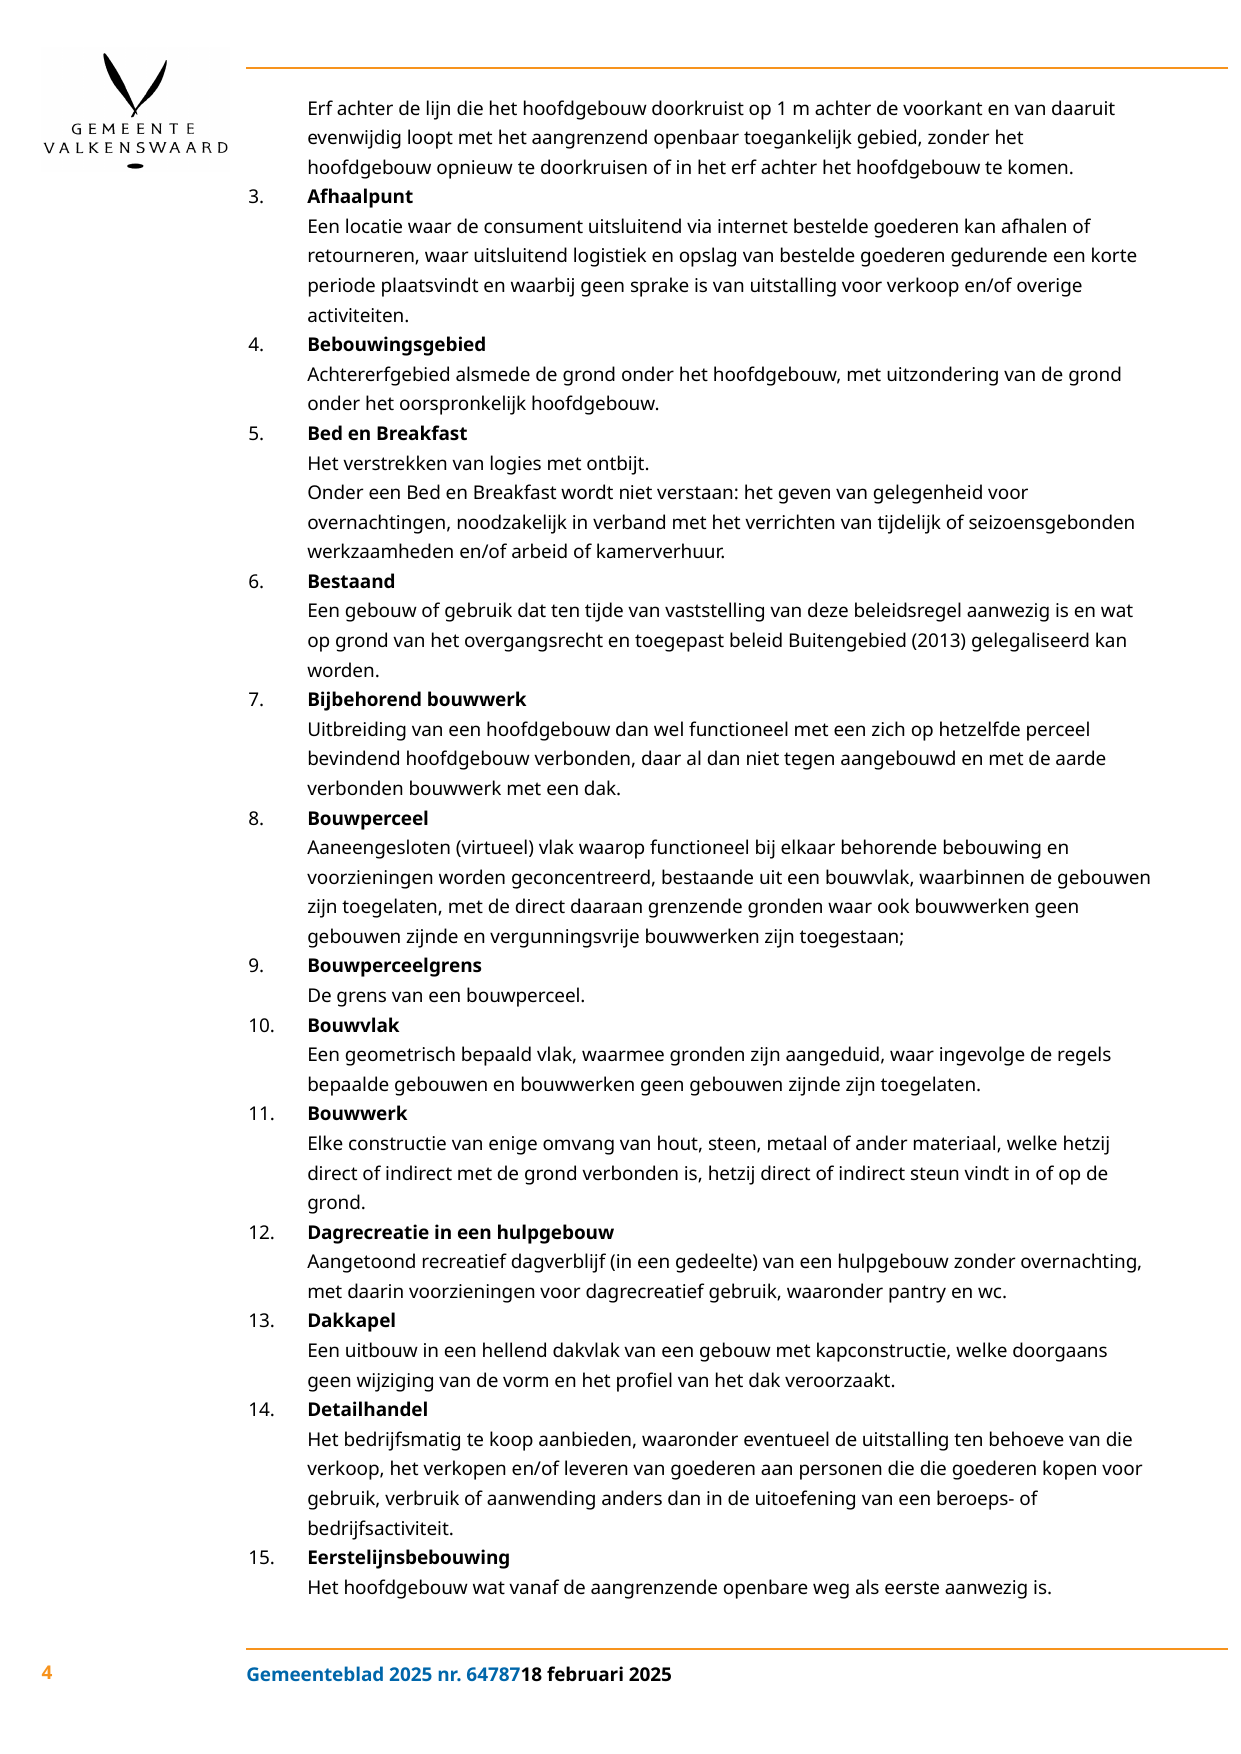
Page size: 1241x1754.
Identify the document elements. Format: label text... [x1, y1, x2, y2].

list Bouwperceel [248, 805, 1152, 831]
list Een uitbouw in een hellend dakvlak van een gebouw met kapconstructie, welke doorgaans geen wijziging van de vorm en het profiel van het dak veroorzaakt. [248, 1337, 1152, 1393]
list Dakkapel [248, 1308, 1152, 1333]
list Bouwvlak [248, 1012, 1152, 1038]
list Een gebouw of gebruik dat ten tijde van vaststelling van deze beleidsregel aanwezig is en wat op grond van het overgangsrecht en toegepast beleid Buitengebied (2013) gelegaliseerd kan worden. [248, 598, 1152, 683]
list Bijbehorend bouwwerk [248, 686, 1152, 712]
list Bouwwerk [248, 1101, 1152, 1126]
list Bed en Breakfast [248, 420, 1152, 446]
list Eerstelijnsbebouwing [248, 1544, 1152, 1570]
list Aangetoond recreatief dagverblijf (in een gedeelte) van een hulpgebouw zonder overnachting, met daarin voorzieningen voor dagrecreatief gebruik, waaronder pantry en wc. [248, 1248, 1152, 1304]
list Bouwperceelgrens [248, 953, 1152, 978]
list Het verstrekken van logies met ontbijt. [248, 450, 1152, 476]
list Het hoofdgebouw wat vanaf de aangrenzende openbare weg als eerste aanwezig is. [248, 1574, 1152, 1600]
list Elke constructie van enige omvang van hout, steen, metaal of ander materiaal, welke hetzij direct of indirect met de grond verbonden is, hetzij direct of indirect steun vindt in of op de grond. [248, 1130, 1152, 1215]
list Erf achter de lijn die het hoofdgebouw doorkruist op 1 m achter de voorkant en van daaruit evenwijdig loopt met het aangrenzend openbaar toegankelijk gebied, zonder het hoofdgebouw opnieuw te doorkruisen of in het erf achter het hoofdgebouw te komen. [248, 95, 1152, 180]
picture [41, 47, 231, 172]
list Het bedrijfsmatig te koop aanbieden, waaronder eventueel de uitstalling ten behoeve van die verkoop, het verkopen en/of leveren van goederen aan personen die die goederen kopen voor gebruik, verbruik of aanwending anders dan in de uitoefening van een beroeps- of bedrijfsactiviteit. [248, 1426, 1152, 1541]
list Achtererfgebied alsmede de grond onder het hoofdgebouw, met uitzondering van de grond onder het oorspronkelijk hoofdgebouw. [248, 361, 1152, 416]
list Onder een Bed en Breakfast wordt niet verstaan: het geven van gelegenheid voor overnachtingen, noodzakelijk in verband met het verrichten van tijdelijk of seizoensgebonden werkzaamheden en/of arbeid of kamerverhuur. [248, 479, 1152, 564]
list Afhaalpunt [248, 183, 1152, 209]
list Detailhandel [248, 1396, 1152, 1422]
list Een locatie waar de consument uitsluitend via internet bestelde goederen kan afhalen of retourneren, waar uitsluitend logistiek en opslag van bestelde goederen gedurende een korte periode plaatsvindt en waarbij geen sprake is van uitstalling voor verkoop en/of overige activiteiten. [248, 213, 1152, 328]
list De grens van een bouwperceel. [248, 982, 1152, 1008]
list Bebouwingsgebied [248, 331, 1152, 357]
list Bestaand [248, 568, 1152, 594]
list Dagrecreatie in een hulpgebouw [248, 1219, 1152, 1245]
list Uitbreiding van een hoofdgebouw dan wel functioneel met een zich op hetzelfde perceel bevindend hoofdgebouw verbonden, daar al dan niet tegen aangebouwd en met de aarde verbonden bouwwerk met een dak. [248, 716, 1152, 801]
list Een geometrisch bepaald vlak, waarmee gronden zijn aangeduid, waar ingevolge de regels bepaalde gebouwen en bouwwerken geen gebouwen zijnde zijn toegelaten. [248, 1041, 1152, 1097]
list Aaneengesloten (virtueel) vlak waarop functioneel bij elkaar behorende bebouwing en voorzieningen worden geconcentreerd, bestaande uit een bouwvlak, waarbinnen de gebouwen zijn toegelaten, met de direct daaraan grenzende gronden waar ook bouwwerken geen gebouwen zijnde en vergunningsvrije bouwwerken zijn toegestaan; [248, 834, 1152, 949]
